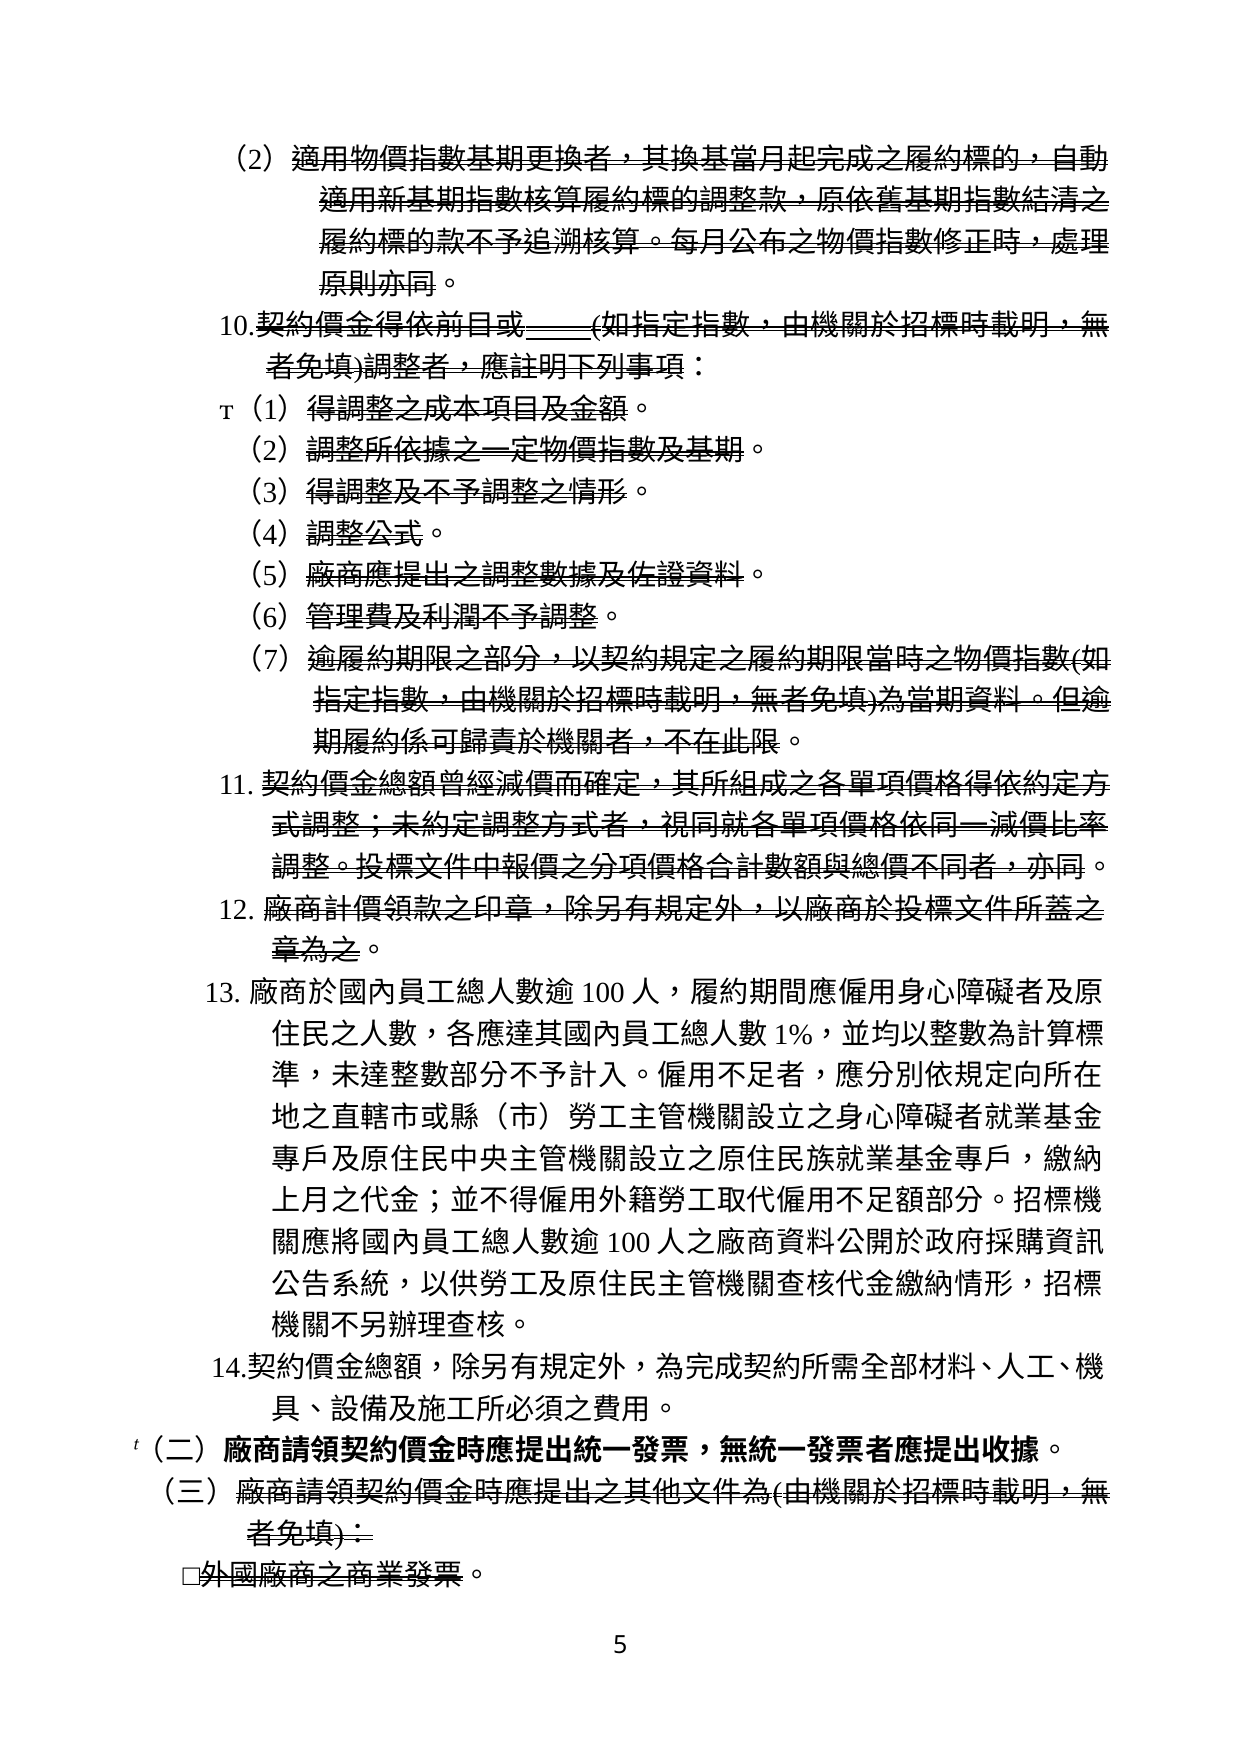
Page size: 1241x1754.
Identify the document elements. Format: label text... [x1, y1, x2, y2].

text 10.契約價金得依前目或 (如指定指數，由機關於招標時載明，無者免填)調整者，應註明下列事項： [218, 302, 1110, 386]
text 11. 契約價金總額曾經減價而確定，其所組成之各單項價格得依約定方式調整；未約定調整方式者，視同就各單項價格依同一減價比率調整。投標文件中報價之分項價格合計數額與總價不同者，亦同。 [218, 761, 1110, 886]
text （三）廠商請領契約價金時應提出之其他文件為(由機關於招標時載明，無者免填)： [130, 1469, 1110, 1552]
text （7）逾履約期限之部分，以契約規定之履約期限當時之物價指數(如指定指數，由機關於招標時載明，無者免填)為當期資料。但逾期履約係可歸責於機關者，不在此限。 [218, 636, 1110, 761]
text （1）得調整之成本項目及金額。 [218, 386, 1110, 427]
text （5）廠商應提出之調整數據及佐證資料。 [218, 552, 1110, 594]
text 12. 廠商計價領款之印章，除另有規定外，以廠商於投標文件所蓋之章為之。 [218, 886, 1104, 969]
text （2）調整所依據之一定物價指數及基期。 [218, 427, 1110, 469]
text （4）調整公式。 [218, 511, 1110, 552]
text （2）適用物價指數基期更換者，其換基當月起完成之履約標的，自動適用新基期指數核算履約標的調整款，原依舊基期指數結清之履約標的款不予追溯核算。每月公布之物價指數修正時，處理原則亦同。 [189, 136, 1110, 302]
text （6）管理費及利潤不予調整。 [218, 594, 1110, 636]
text □外國廠商之商業發票。 [159, 1552, 1110, 1594]
text （3）得調整及不予調整之情形。 [218, 469, 1110, 511]
text 13. 廠商於國內員工總人數逾100人，履約期間應僱用身心障礙者及原住民之人數，各應達其國內員工總人數1%，並均以整數為計算標準，未達整數部分不予計入。僱用不足者，應分別依規定向所在地之直轄市或縣（市）勞工主管機關設立之身心障礙者就業基金專戶及原住民中央主管機關設立之原住民族就業基金專戶，繳納上月之代金；並不得僱用外籍勞工取代僱用不足額部分。招標機關應將國內員工總人數逾100人之廠商資料公開於政府採購資訊公告系統，以供勞工及原住民主管機關查核代金繳納情形，招標機關不另辦理查核。 [189, 969, 1104, 1344]
text （二）廠商請領契約價金時應提出統一發票，無統一發票者應提出收據。 [130, 1427, 1110, 1469]
text 14.契約價金總額，除另有規定外，為完成契約所需全部材料、人工、機具、設備及施工所必須之費用。 [189, 1344, 1104, 1427]
